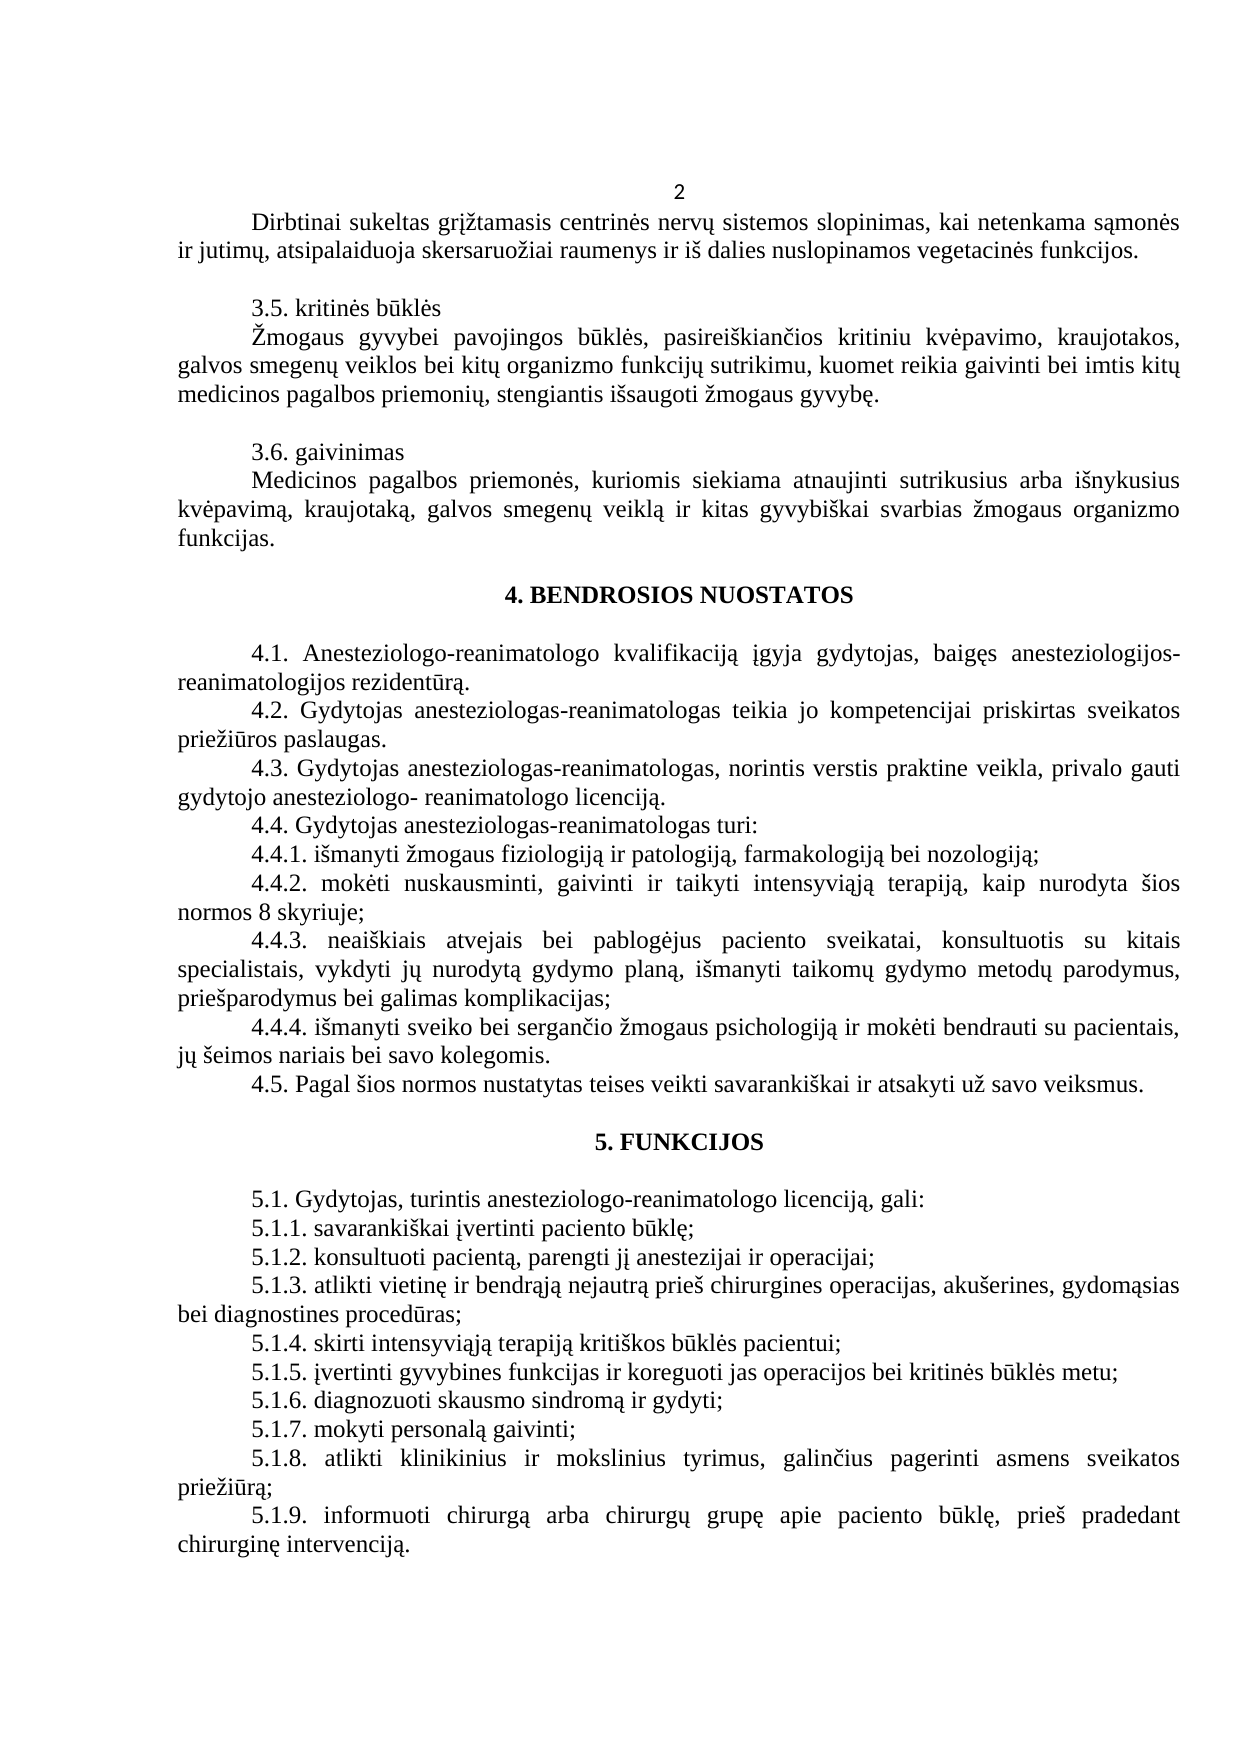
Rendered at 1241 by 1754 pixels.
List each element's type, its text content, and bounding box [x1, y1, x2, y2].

text Žmogaus gyvybei pavojingos būklės, pasireiškiančios kritiniu kvėpavimo, kraujotakos, galvos smegenų veiklos bei kitų organizmo funkcijų sutrikimu, kuomet reikia gaivinti bei imtis kitų medicinos pagalbos priemonių, stengiantis išsaugoti žmogaus gyvybę. [177, 322, 1181, 408]
text 4.4.1. išmanyti žmogaus fiziologiją ir patologiją, farmakologiją bei nozologiją; [177, 839, 1181, 868]
text 4. BENDROSIOS NUOSTATOS [177, 580, 1181, 609]
text 3.6. gaivinimas [177, 437, 1181, 465]
text 5. FUNKCIJOS [177, 1127, 1181, 1155]
text 5.1.7. mokyti personalą gaivinti; [177, 1414, 1181, 1443]
text 5.1.4. skirti intensyviąją terapiją kritiškos būklės pacientui; [177, 1328, 1181, 1357]
text 4.2. Gydytojas anesteziologas-reanimatologas teikia jo kompetencijai priskirtas sveikatos priežiūros paslaugas. [177, 695, 1181, 753]
text 5.1.1. savarankiškai įvertinti paciento būklę; [177, 1213, 1181, 1242]
text 4.4.2. mokėti nuskausminti, gaivinti ir taikyti intensyviąją terapiją, kaip nurodyta šios normos 8 skyriuje; [177, 868, 1181, 925]
text 4.4.3. neaiškiais atvejais bei pablogėjus paciento sveikatai, konsultuotis su kitais specialistais, vykdyti jų nurodytą gydymo planą, išmanyti taikomų gydymo metodų parodymus, priešparodymus bei galimas komplikacijas; [177, 925, 1181, 1012]
text 5.1.2. konsultuoti pacientą, parengti jį anestezijai ir operacijai; [177, 1242, 1181, 1270]
text 5.1.6. diagnozuoti skausmo sindromą ir gydyti; [177, 1385, 1181, 1414]
text 5.1.5. įvertinti gyvybines funkcijas ir koreguoti jas operacijos bei kritinės būklės metu; [177, 1357, 1181, 1385]
text 4.1. Anesteziologo-reanimatologo kvalifikaciją įgyja gydytojas, baigęs anesteziologijos-reanimatologijos rezidentūrą. [177, 638, 1181, 695]
text Medicinos pagalbos priemonės, kuriomis siekiama atnaujinti sutrikusius arba išnykusius kvėpavimą, kraujotaką, galvos smegenų veiklą ir kitas gyvybiškai svarbias žmogaus organizmo funkcijas. [177, 465, 1181, 552]
text 5.1.3. atlikti vietinę ir bendrąją nejautrą prieš chirurgines operacijas, akušerines, gydomąsias bei diagnostines procedūras; [177, 1270, 1181, 1328]
text 4.5. Pagal šios normos nustatytas teises veikti savarankiškai ir atsakyti už savo veiksmus. [177, 1069, 1181, 1098]
text 3.5. kritinės būklės [177, 293, 1181, 322]
text 5.1.9. informuoti chirurgą arba chirurgų grupę apie paciento būklę, prieš pradedant chirurginę intervenciją. [177, 1500, 1181, 1558]
text Dirbtinai sukeltas grįžtamasis centrinės nervų sistemos slopinimas, kai netenkama sąmonės ir jutimų, atsipalaiduoja skersaruožiai raumenys ir iš dalies nuslopinamos vegetacinės funkcijos. [177, 207, 1181, 264]
text 4.4.4. išmanyti sveiko bei sergančio žmogaus psichologiją ir mokėti bendrauti su pacientais, jų šeimos nariais bei savo kolegomis. [177, 1012, 1181, 1069]
text 4.4. Gydytojas anesteziologas-reanimatologas turi: [177, 810, 1181, 839]
text 5.1.8. atlikti klinikinius ir mokslinius tyrimus, galinčius pagerinti asmens sveikatos priežiūrą; [177, 1443, 1181, 1500]
text 5.1. Gydytojas, turintis anesteziologo-reanimatologo licenciją, gali: [177, 1184, 1181, 1213]
text 4.3. Gydytojas anesteziologas-reanimatologas, norintis verstis praktine veikla, privalo gauti gydytojo anesteziologo- reanimatologo licenciją. [177, 753, 1181, 810]
